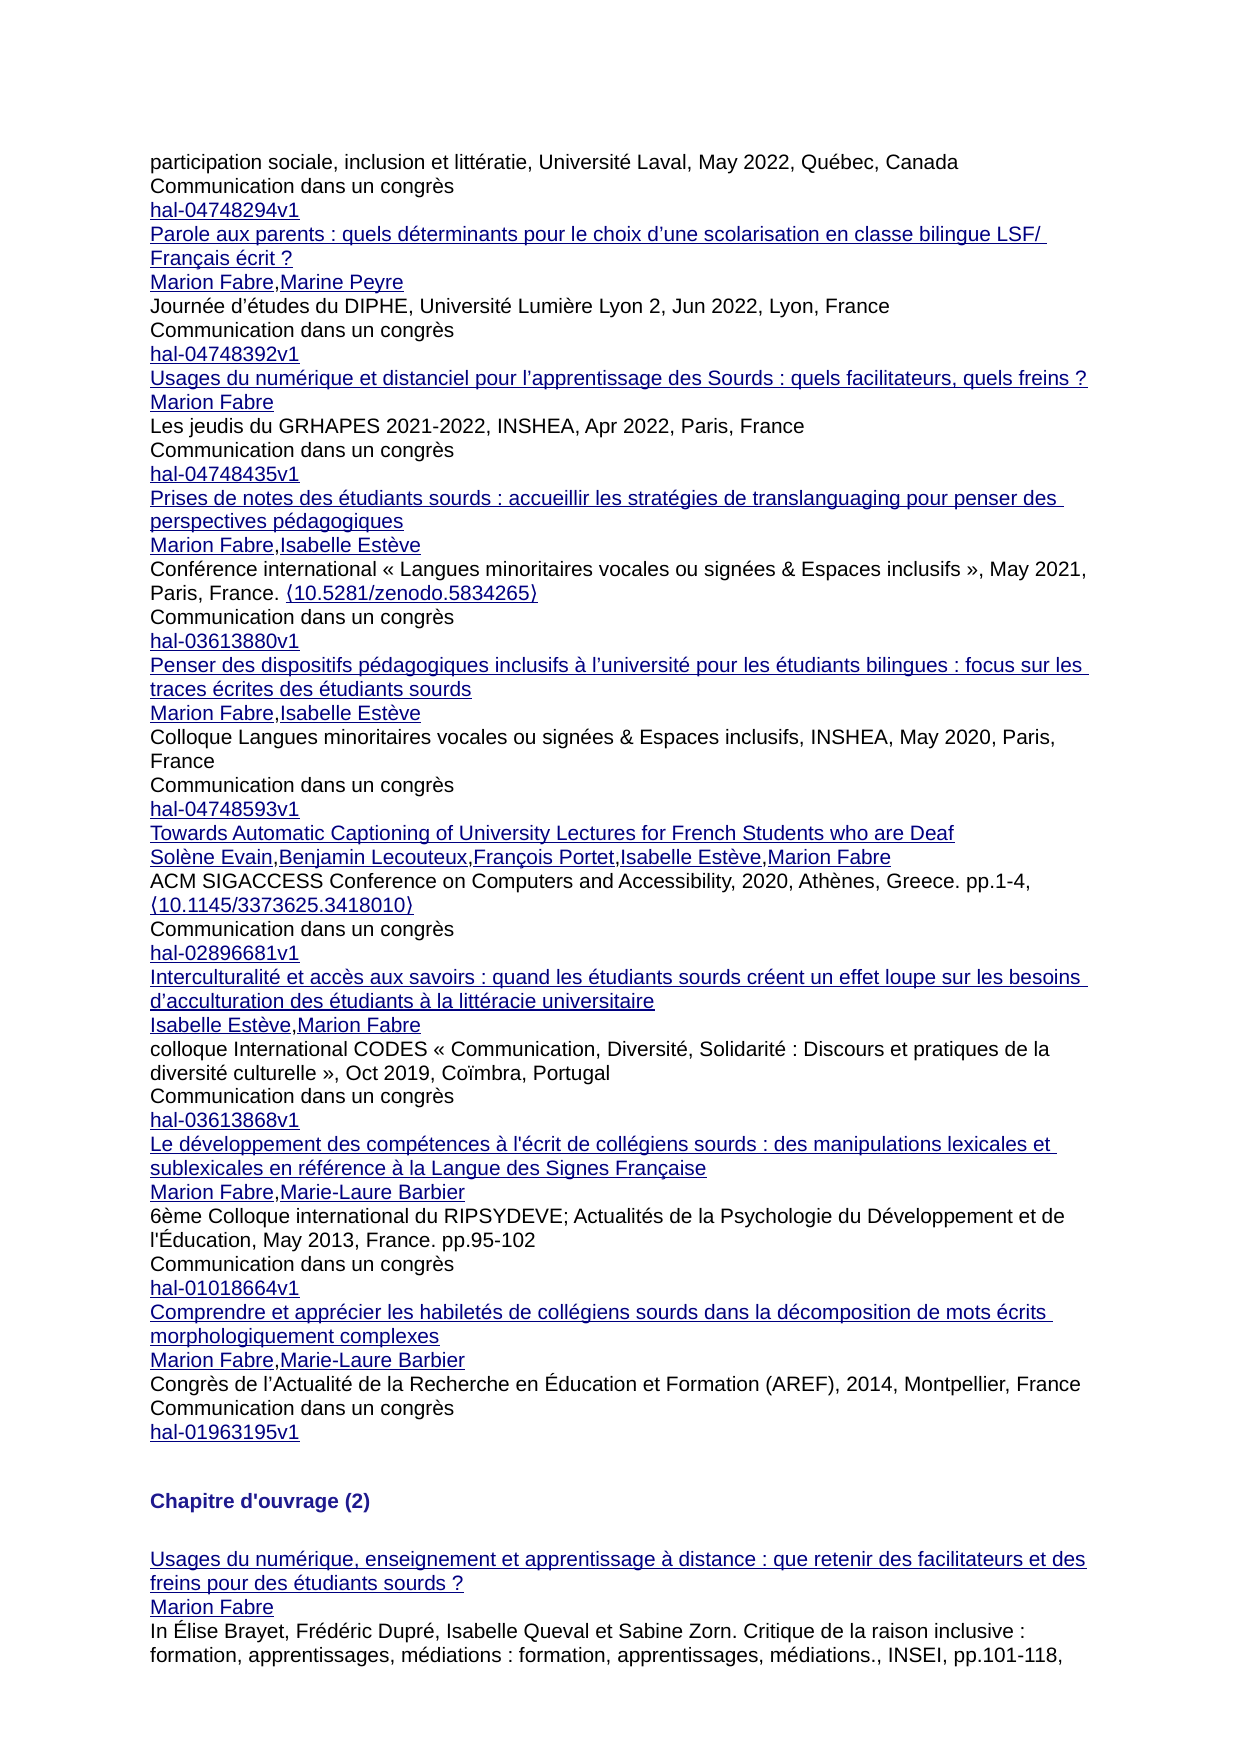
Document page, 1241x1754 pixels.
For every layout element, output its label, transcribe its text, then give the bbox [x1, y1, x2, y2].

table_cell Prises de notes des étudiants sourds : accueillir les stratégies de translanguaging pour penser des perspectives pédagogiques Marion Fabre,Isabelle Estève Conférence international « Langues minoritaires vocales ou signées & Espaces inclusifs », May 2021, Paris, France. ⟨10.5281/zenodo.5834265⟩ Communication dans un congrès hal-03613880v1 [150, 485, 1090, 653]
table_cell Le développement des compétences à l'écrit de collégiens sourds : des manipulations lexicales et sublexicales en référence à la Langue des Signes Française Marion Fabre,Marie-Laure Barbier 6ème Colloque international du RIPSYDEVE; Actualités de la Psychologie du Développement et de l'Éducation, May 2013, France. pp.95-102 Communication dans un congrès hal-01018664v1 [150, 1132, 1090, 1300]
table_cell Penser des dispositifs pédagogiques inclusifs à l’université pour les étudiants bilingues : focus sur les traces écrites des étudiants sourds Marion Fabre,Isabelle Estève Colloque Langues minoritaires vocales ou signées & Espaces inclusifs, INSHEA, May 2020, Paris, France Communication dans un congrès hal-04748593v1 [150, 653, 1090, 821]
table_cell Usages du numérique et distanciel pour l’apprentissage des Sourds : quels facilitateurs, quels freins ? Marion Fabre Les jeudis du GRHAPES 2021-2022, INSHEA, Apr 2022, Paris, France Communication dans un congrès hal-04748435v1 [150, 366, 1090, 485]
table_cell Comprendre et apprécier les habiletés de collégiens sourds dans la décomposition de mots écrits morphologiquement complexes Marion Fabre,Marie-Laure Barbier Congrès de l’Actualité de la Recherche en Éducation et Formation (AREF), 2014, Montpellier, France Communication dans un congrès hal-01963195v1 [150, 1300, 1090, 1444]
subtitle Chapitre d'ouvrage (2) [150, 1488, 1090, 1512]
table_cell participation sociale, inclusion et littératie, Université Laval, May 2022, Québec, Canada Communication dans un congrès hal-04748294v1 [150, 150, 1090, 222]
table_cell Towards Automatic Captioning of University Lectures for French Students who are Deaf Solène Evain,Benjamin Lecouteux,François Portet,Isabelle Estève,Marion Fabre ACM SIGACCESS Conference on Computers and Accessibility, 2020, Athènes, Greece. pp.1-4, ⟨10.1145/3373625.3418010⟩ Communication dans un congrès hal-02896681v1 [150, 821, 1090, 964]
table_cell Interculturalité et accès aux savoirs : quand les étudiants sourds créent un effet loupe sur les besoins d’acculturation des étudiants à la littéracie universitaire Isabelle Estève,Marion Fabre colloque International CODES « Communication, Diversité, Solidarité : Discours et pratiques de la diversité culturelle », Oct 2019, Coïmbra, Portugal Communication dans un congrès hal-03613868v1 [150, 965, 1090, 1132]
table_cell Parole aux parents : quels déterminants pour le choix d’une scolarisation en classe bilingue LSF/ Français écrit ? Marion Fabre,Marine Peyre Journée d’études du DIPHE, Université Lumière Lyon 2, Jun 2022, Lyon, France Communication dans un congrès hal-04748392v1 [150, 222, 1090, 366]
table_header Usages du numérique, enseignement et apprentissage à distance : que retenir des facilitateurs et des freins pour des étudiants sourds ? Marion Fabre In Élise Brayet, Frédéric Dupré, Isabelle Queval et Sabine Zorn. Critique de la raison inclusive : formation, apprentissages, médiations : formation, apprentissages, médiations., INSEI, pp.101-118, [150, 1547, 1090, 1667]
